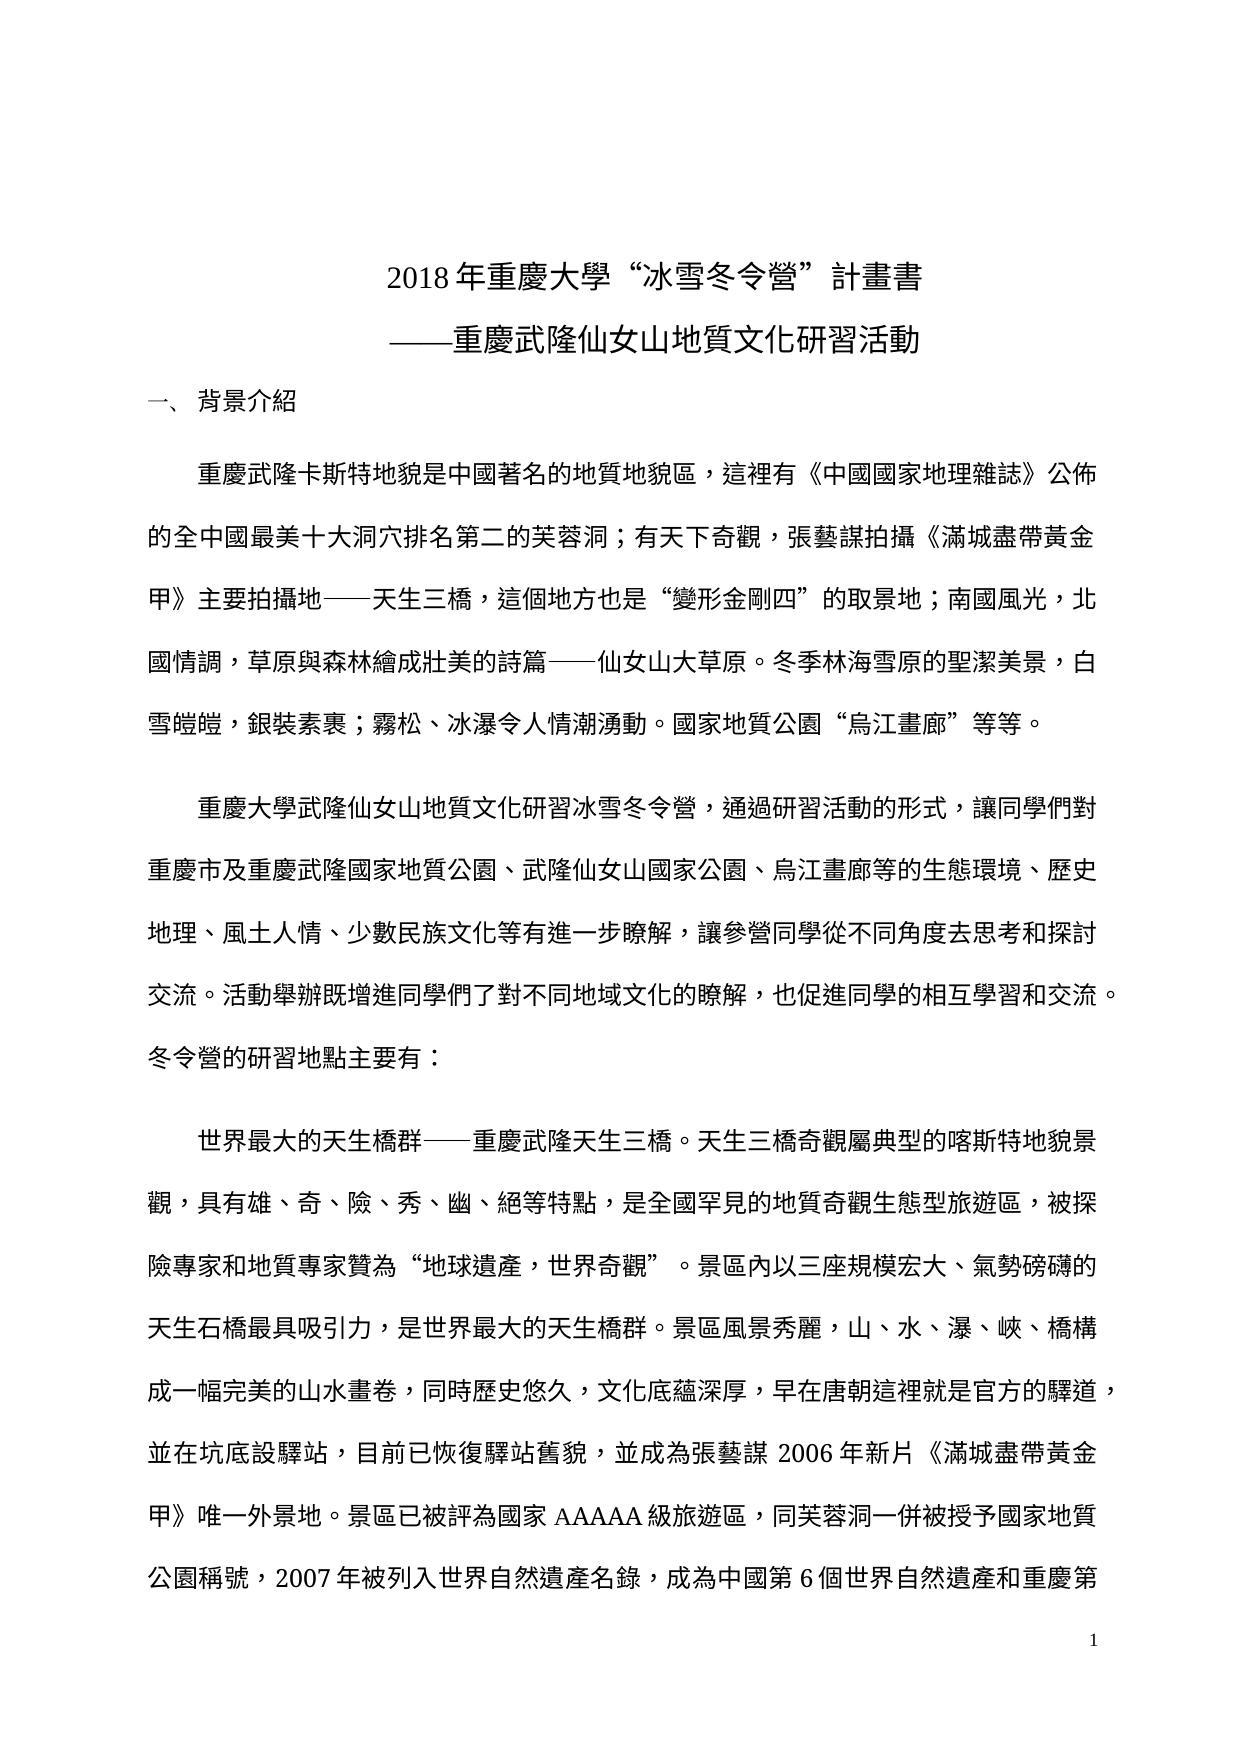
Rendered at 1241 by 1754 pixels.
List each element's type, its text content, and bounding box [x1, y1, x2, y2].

list 背景介紹 [148, 358, 1098, 421]
text 重慶大學武隆仙女山地質文化研習冰雪冬令營，通過研習活動的形式，讓同學們對重慶市及重慶武隆國家地質公園、武隆仙女山國家公園、烏江畫廊等的生態環境、歷史地理、風土人情、少數民族文化等有進一步瞭解，讓參營同學從不同角度去思考和探討交流。活動舉辦既增進同學們了對不同地域文化的瞭解，也促進同學的相互學習和交流。冬令營的研習地點主要有： [148, 764, 1098, 1077]
text 2018年重慶大學“冰雪冬令營”計畫書 [148, 233, 1098, 296]
text 世界最大的天生橋群——重慶武隆天生三橋。天生三橋奇觀屬典型的喀斯特地貌景觀，具有雄、奇、險、秀、幽、絕等特點，是全國罕見的地質奇觀生態型旅遊區，被探險專家和地質專家贊為“地球遺產，世界奇觀”。景區內以三座規模宏大、氣勢磅礴的天生石橋最具吸引力，是世界最大的天生橋群。景區風景秀麗，山、水、瀑、峽、橋構成一幅完美的山水畫卷，同時歷史悠久，文化底蘊深厚，早在唐朝這裡就是官方的驛道，並在坑底設驛站，目前已恢復驛站舊貌，並成為張藝謀2006年新片《滿城盡帶黃金甲》唯一外景地。景區已被評為國家AAAAA級旅遊區，同芙蓉洞一併被授予國家地質公園稱號，2007年被列入世界自然遺產名錄，成為中國第6個世界自然遺產和重慶第一個世界自然遺產。 [148, 1098, 1098, 1598]
text 重慶武隆卡斯特地貌是中國著名的地質地貌區，這裡有《中國國家地理雜誌》公佈的全中國最美十大洞穴排名第二的芙蓉洞；有天下奇觀，張藝謀拍攝《滿城盡帶黃金甲》主要拍攝地——天生三橋，這個地方也是“變形金剛四”的取景地；南國風光，北國情調，草原與森林繪成壯美的詩篇——仙女山大草原。冬季林海雪原的聖潔美景，白雪皚皚，銀裝素裹；霧松、冰瀑令人情潮湧動。國家地質公園“烏江畫廊”等等。 [148, 431, 1098, 744]
text ——重慶武隆仙女山地質文化研習活動 [148, 296, 1098, 358]
